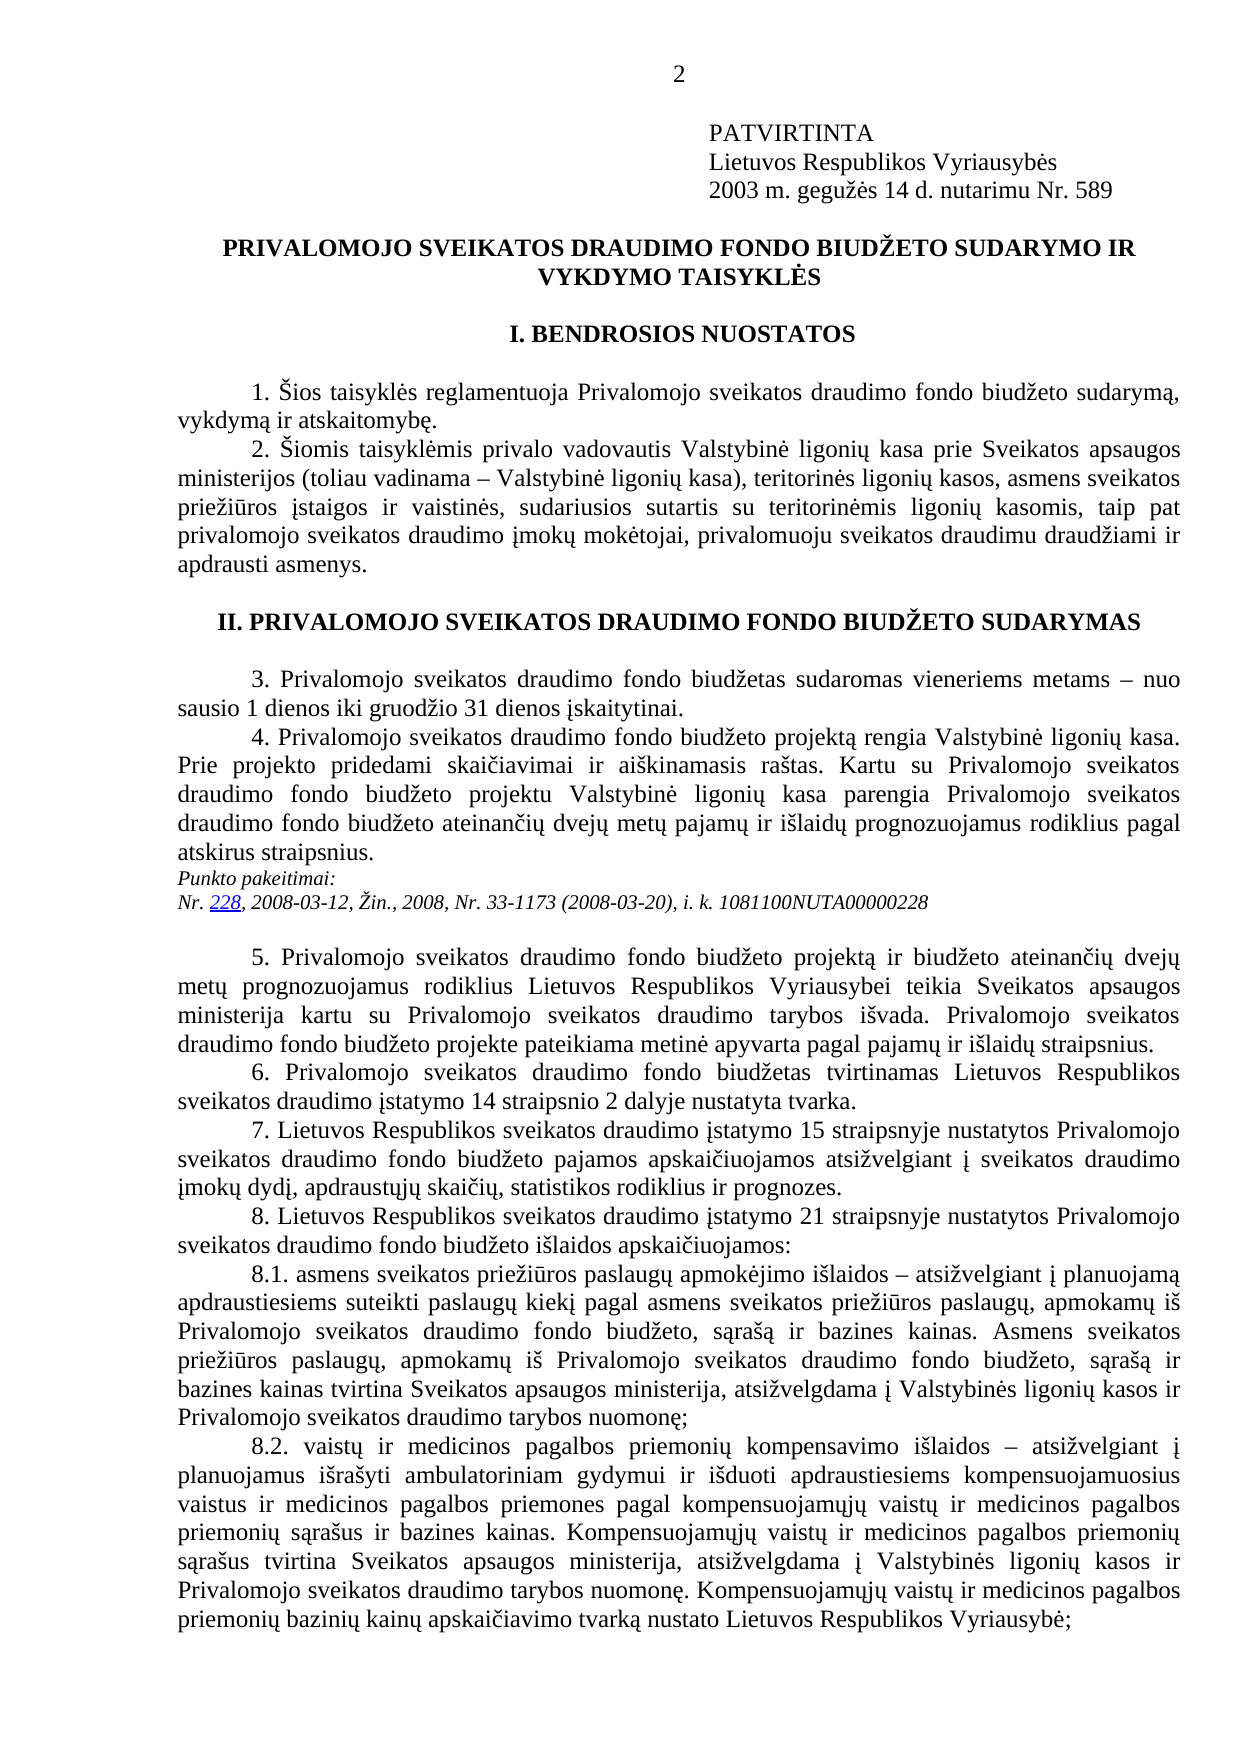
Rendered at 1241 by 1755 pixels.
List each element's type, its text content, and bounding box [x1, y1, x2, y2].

text 8. Lietuvos Respublikos sveikatos draudimo įstatymo 21 straipsnyje nustatytos Privalomojo sveikatos draudimo fondo biudžeto išlaidos apskaičiuojamos: [177, 1201, 1181, 1259]
text I. BENDROSIOS NUOSTATOS [177, 319, 1181, 348]
text Nr. 228, 2008-03-12, Žin., 2008, Nr. 33-1173 (2008-03-20), i. k. 1081100NUTA00000228 [177, 890, 1181, 914]
text 1. Šios taisyklės reglamentuoja Privalomojo sveikatos draudimo fondo biudžeto sudarymą, vykdymą ir atskaitomybę. [177, 377, 1181, 434]
text II. PRIVALOMOJO SVEIKATOS DRAUDIMO FONDO BIUDŽETO SUDARYMAS [177, 607, 1181, 636]
text PRIVALOMOJO SVEIKATOS DRAUDIMO FONDO BIUDŽETO SUDARYMO IR VYKDYMO TAISYKLĖS [177, 233, 1181, 291]
text 3. Privalomojo sveikatos draudimo fondo biudžetas sudaromas vieneriems metams – nuo sausio 1 dienos iki gruodžio 31 dienos įskaitytinai. [177, 664, 1181, 722]
text Punkto pakeitimai: [177, 866, 1181, 890]
text 8.1. asmens sveikatos priežiūros paslaugų apmokėjimo išlaidos – atsižvelgiant į planuojamą apdraustiesiems suteikti paslaugų kiekį pagal asmens sveikatos priežiūros paslaugų, apmokamų iš Privalomojo sveikatos draudimo fondo biudžeto, sąrašą ir bazines kainas. Asmens sveikatos priežiūros paslaugų, apmokamų iš Privalomojo sveikatos draudimo fondo biudžeto, sąrašą ir bazines kainas tvirtina Sveikatos apsaugos ministerija, atsižvelgdama į Valstybinės ligonių kasos ir Privalomojo sveikatos draudimo tarybos nuomonę; [177, 1259, 1181, 1431]
text 8.2. vaistų ir medicinos pagalbos priemonių kompensavimo išlaidos – atsižvelgiant į planuojamus išrašyti ambulatoriniam gydymui ir išduoti apdraustiesiems kompensuojamuosius vaistus ir medicinos pagalbos priemones pagal kompensuojamųjų vaistų ir medicinos pagalbos priemonių sąrašus ir bazines kainas. Kompensuojamųjų vaistų ir medicinos pagalbos priemonių sąrašus tvirtina Sveikatos apsaugos ministerija, atsižvelgdama į Valstybinės ligonių kasos ir Privalomojo sveikatos draudimo tarybos nuomonę. Kompensuojamųjų vaistų ir medicinos pagalbos priemonių bazinių kainų apskaičiavimo tvarką nustato Lietuvos Respublikos Vyriausybė; [177, 1431, 1181, 1632]
text PATVIRTINTA [709, 118, 1181, 147]
text 6. Privalomojo sveikatos draudimo fondo biudžetas tvirtinamas Lietuvos Respublikos sveikatos draudimo įstatymo 14 straipsnio 2 dalyje nustatyta tvarka. [177, 1057, 1181, 1115]
text 5. Privalomojo sveikatos draudimo fondo biudžeto projektą ir biudžeto ateinančių dvejų metų prognozuojamus rodiklius Lietuvos Respublikos Vyriausybei teikia Sveikatos apsaugos ministerija kartu su Privalomojo sveikatos draudimo tarybos išvada. Privalomojo sveikatos draudimo fondo biudžeto projekte pateikiama metinė apyvarta pagal pajamų ir išlaidų straipsnius. [177, 942, 1181, 1057]
text 2003 m. gegužės 14 d. nutarimu Nr. 589 [177, 176, 1181, 204]
text 4. Privalomojo sveikatos draudimo fondo biudžeto projektą rengia Valstybinė ligonių kasa. Prie projekto pridedami skaičiavimai ir aiškinamasis raštas. Kartu su Privalomojo sveikatos draudimo fondo biudžeto projektu Valstybinė ligonių kasa parengia Privalomojo sveikatos draudimo fondo biudžeto ateinančių dvejų metų pajamų ir išlaidų prognozuojamus rodiklius pagal atskirus straipsnius. [177, 722, 1181, 866]
text 2. Šiomis taisyklėmis privalo vadovautis Valstybinė ligonių kasa prie Sveikatos apsaugos ministerijos (toliau vadinama – Valstybinė ligonių kasa), teritorinės ligonių kasos, asmens sveikatos priežiūros įstaigos ir vaistinės, sudariusios sutartis su teritorinėmis ligonių kasomis, taip pat privalomojo sveikatos draudimo įmokų mokėtojai, privalomuoju sveikatos draudimu draudžiami ir apdrausti asmenys. [177, 434, 1181, 578]
text 7. Lietuvos Respublikos sveikatos draudimo įstatymo 15 straipsnyje nustatytos Privalomojo sveikatos draudimo fondo biudžeto pajamos apskaičiuojamos atsižvelgiant į sveikatos draudimo įmokų dydį, apdraustųjų skaičių, statistikos rodiklius ir prognozes. [177, 1115, 1181, 1201]
text Lietuvos Respublikos Vyriausybės [177, 147, 1181, 176]
